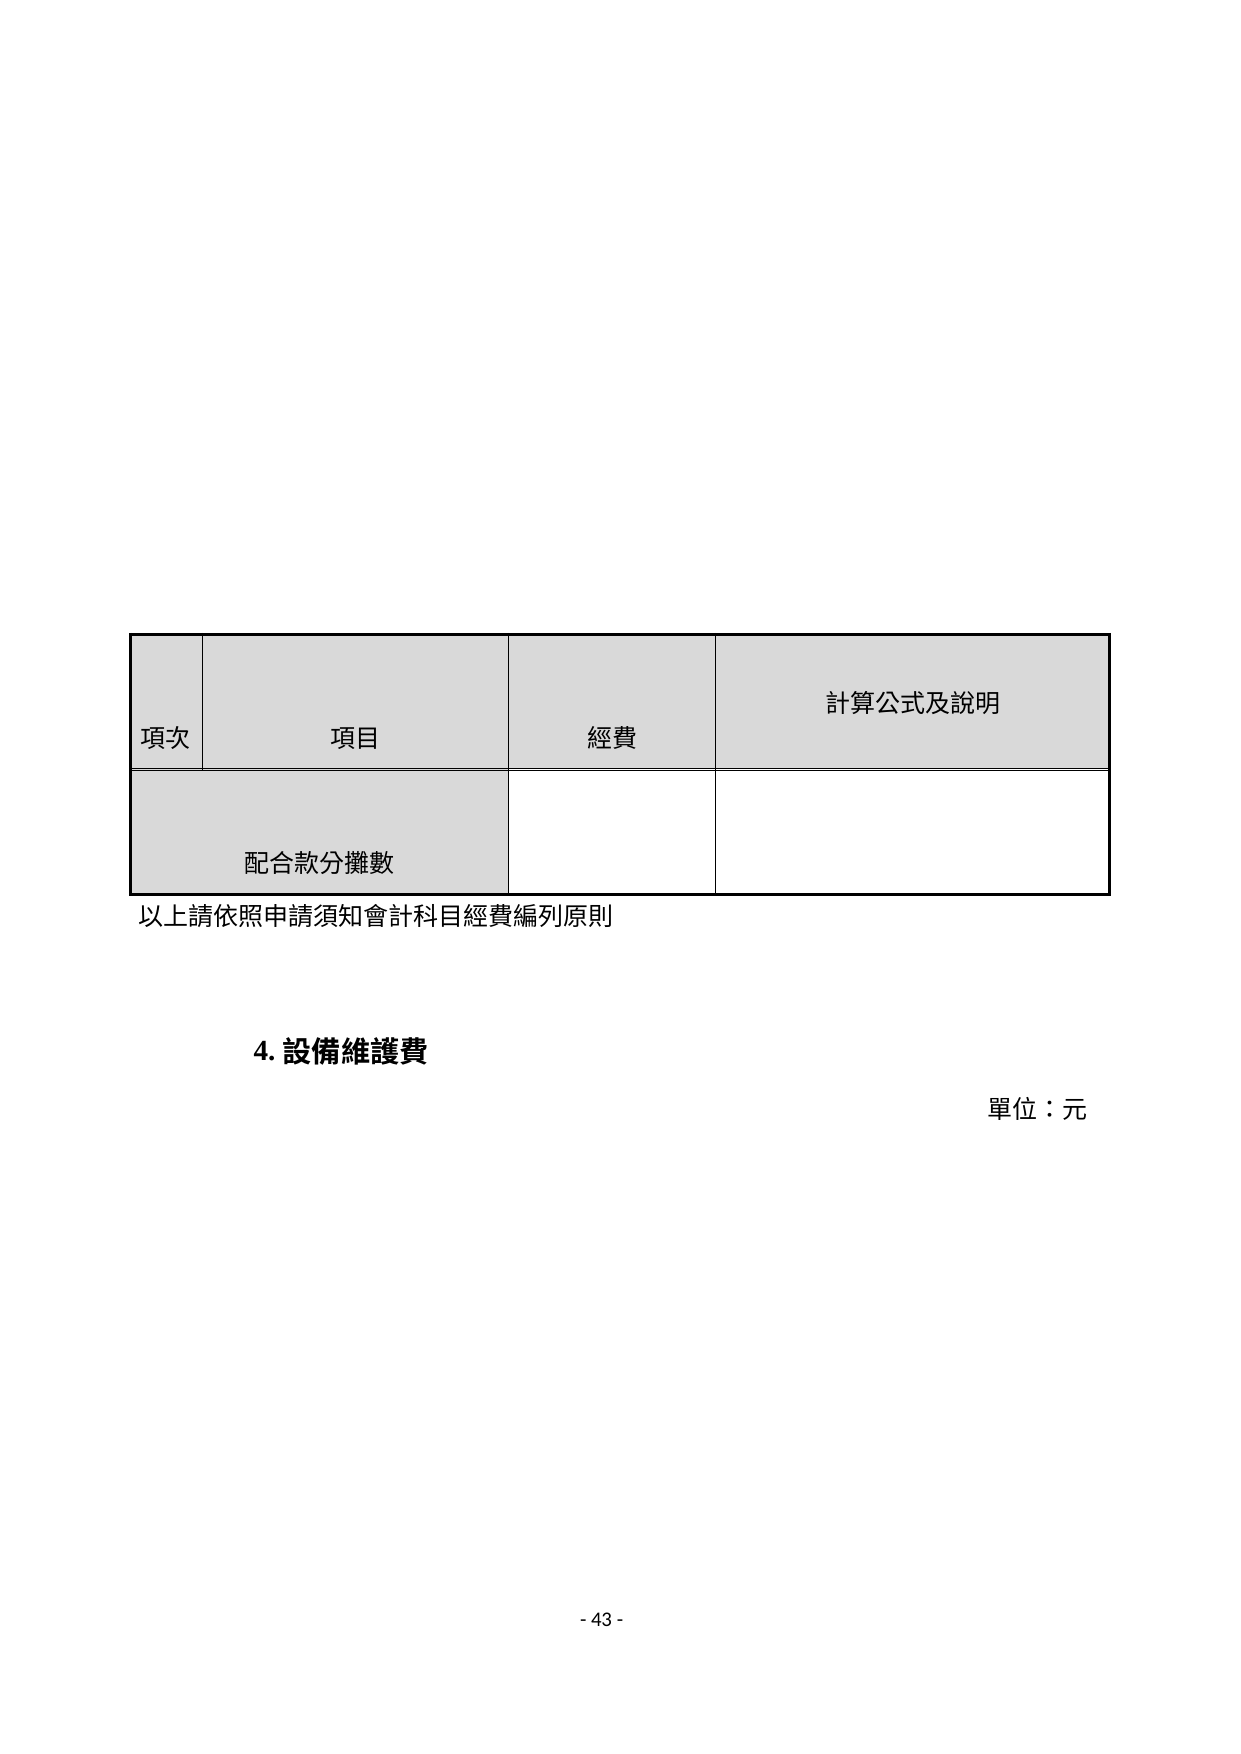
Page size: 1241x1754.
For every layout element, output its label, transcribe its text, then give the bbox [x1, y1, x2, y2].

table_header 計算公式及說明 [716, 636, 1108, 768]
text 以上請依照申請須知會計科目經費編列原則 [139, 896, 1087, 933]
text 單位：元 [153, 1089, 1087, 1125]
table_cell 配合款分攤數 [132, 771, 508, 893]
text 4. 設備維護費 [253, 1008, 1080, 1070]
table_header 項目 [203, 636, 508, 768]
table_cell [509, 771, 715, 893]
table_header 經費 [509, 636, 715, 768]
table_cell [716, 771, 1108, 893]
table_header 項次 [132, 636, 202, 768]
